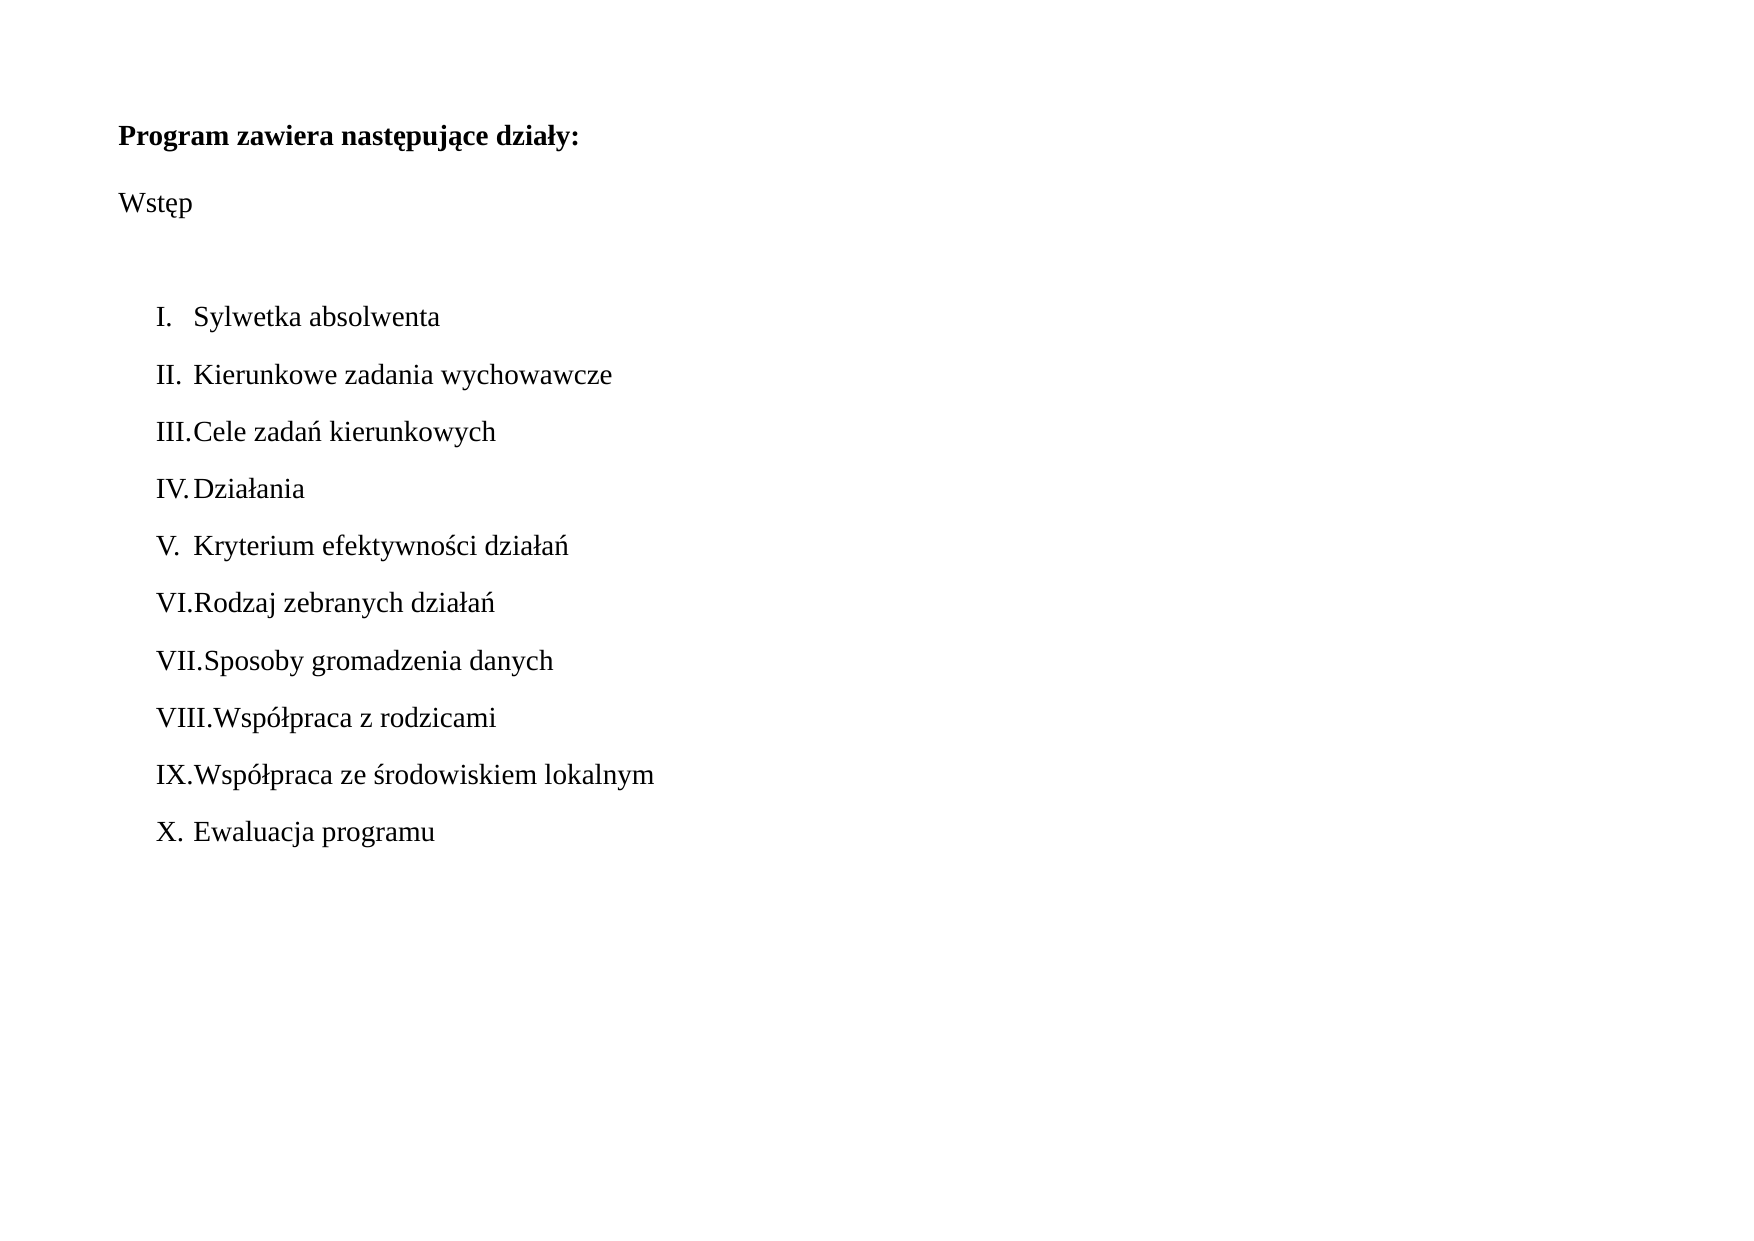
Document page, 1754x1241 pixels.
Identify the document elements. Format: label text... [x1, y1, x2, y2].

list Ewaluacja programu [156, 814, 1636, 848]
list Współpraca ze środowiskiem lokalnym [156, 757, 1636, 791]
text Wstęp [118, 185, 1636, 219]
list Kierunkowe zadania wychowawcze [156, 357, 1636, 390]
list Działania [156, 471, 1636, 505]
list Cele zadań kierunkowych [156, 414, 1636, 447]
list Kryterium efektywności działań [156, 528, 1636, 562]
list Sposoby gromadzenia danych [156, 643, 1636, 676]
list Rodzaj zebranych działań [156, 586, 1636, 619]
list Sylwetka absolwenta [156, 299, 1636, 333]
text Program zawiera następujące działy: [118, 118, 1636, 152]
list Współpraca z rodzicami [156, 700, 1636, 733]
